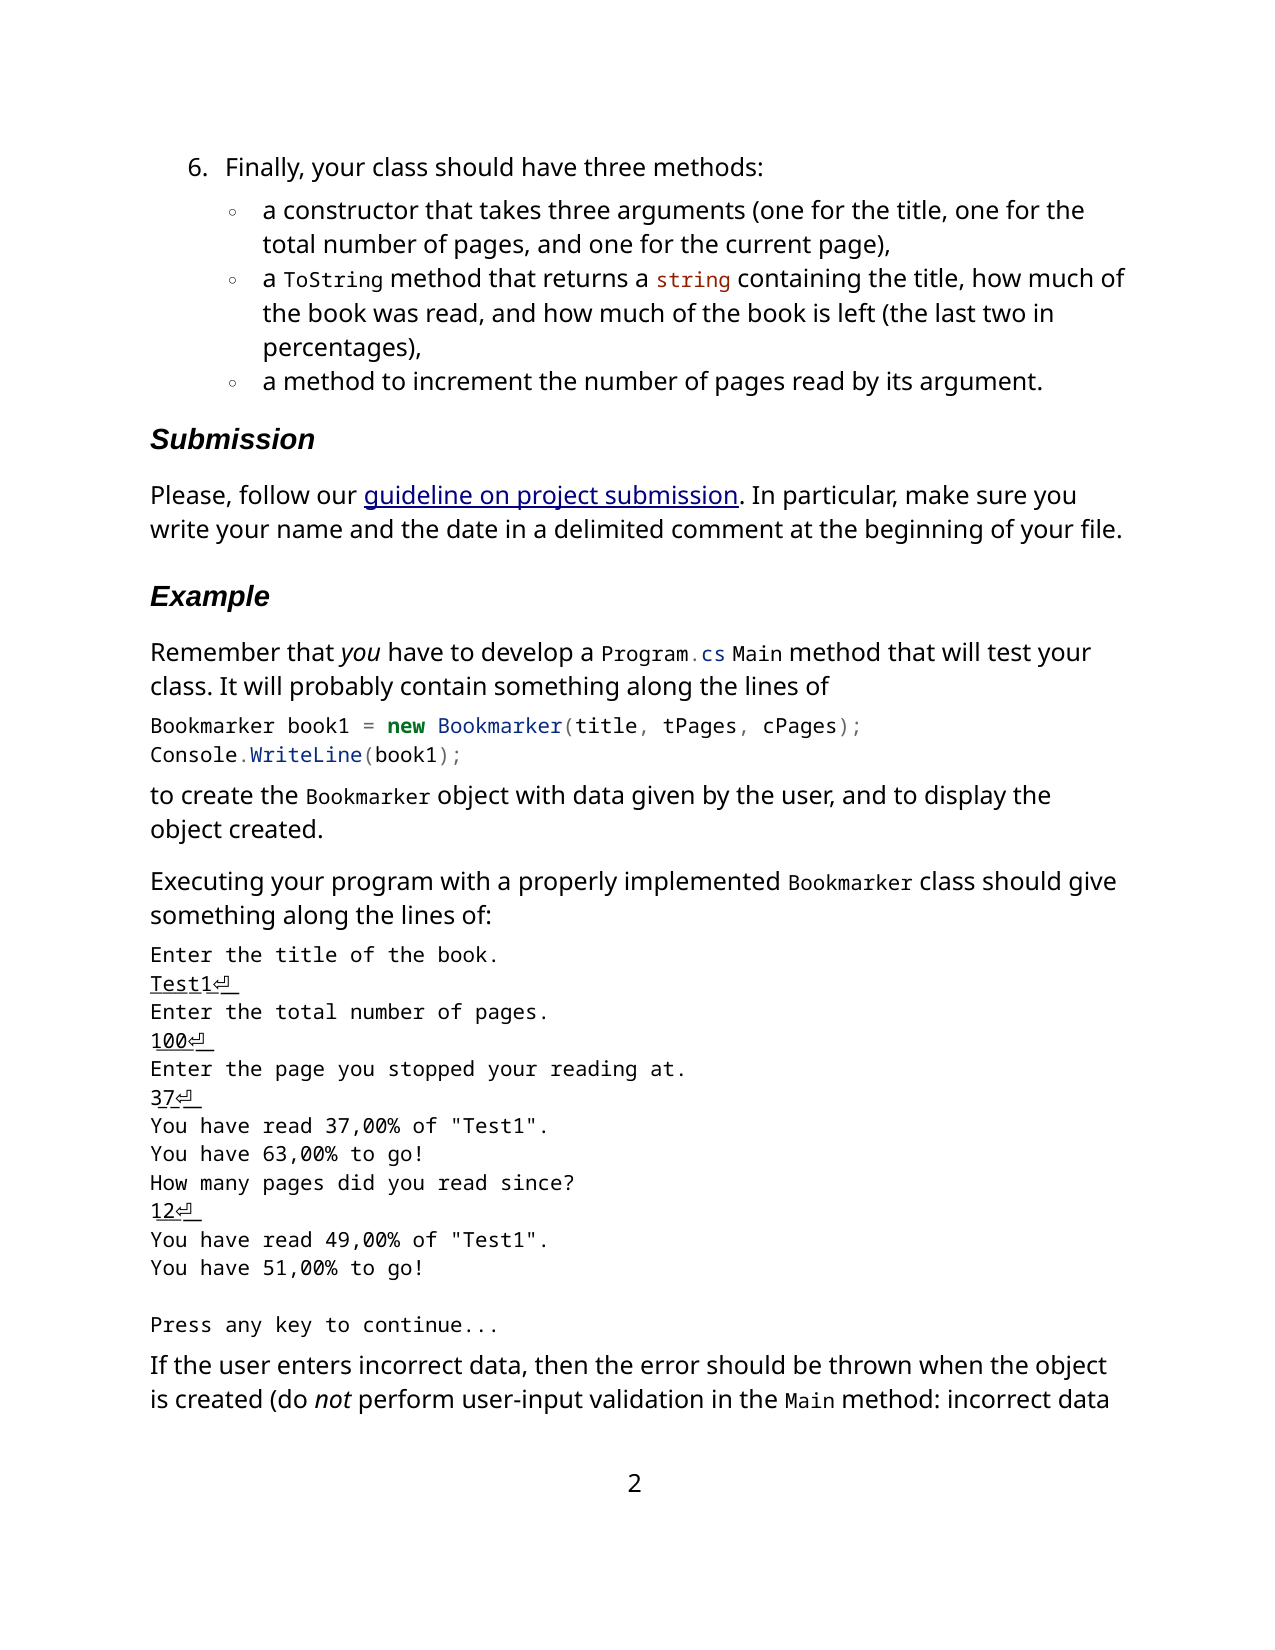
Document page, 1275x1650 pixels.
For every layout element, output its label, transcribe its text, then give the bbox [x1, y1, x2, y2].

text Enter the page you stopped your reading at. [150, 1054, 1125, 1083]
text T͟e͟s͟t͟1͟⏎͟ [150, 969, 1125, 997]
text You have read 49,00% of "Test1". [150, 1225, 1125, 1253]
text Please, follow our guideline on project submission. In particular, make sure you write your name and the date in a delimited comment at the beginning of your file. [150, 477, 1125, 546]
list a method to increment the number of pages read by its argument. [225, 363, 1125, 397]
subtitle Submission [150, 422, 1125, 456]
text You have 63,00% to go! [150, 1139, 1125, 1168]
text Press any key to continue... [150, 1310, 1125, 1339]
text 1͟0͟0͟⏎͟ [150, 1026, 1125, 1054]
text You have 51,00% to go! [150, 1253, 1125, 1282]
text You have read 37,00% of "Test1". [150, 1111, 1125, 1139]
subtitle Example [150, 579, 1125, 613]
list Finally, your class should have three methods: [187, 150, 1125, 184]
list a ToString method that returns a string containing the title, how much of the book was read, and how much of the book is left (the last two in percentages), [225, 261, 1125, 363]
list a constructor that takes three arguments (one for the title, one for the total number of pages, and one for the current page), [225, 193, 1125, 261]
text 1͟2͟⏎͟ [150, 1196, 1125, 1225]
text 3̲7̲⏎͟ [150, 1083, 1125, 1111]
text Enter the title of the book. [150, 941, 1125, 969]
text How many pages did you read since? [150, 1168, 1125, 1196]
text Remember that you have to develop a Program.cs Main method that will test your class. It will probably contain something along the lines of [150, 634, 1125, 703]
text Enter the total number of pages. [150, 997, 1125, 1026]
text Console.WriteLine(book1); [150, 740, 1125, 768]
text If the user enters incorrect data, then the error should be thrown when the object is created (do not perform user-input validation in the Main method: incorrect data [150, 1348, 1125, 1416]
text Bookmarker book1 = new Bookmarker(title, tPages, cPages); [150, 712, 1125, 740]
text to create the Bookmarker object with data given by the user, and to display the object created. [150, 777, 1125, 846]
text Executing your program with a properly implemented Bookmarker class should give something along the lines of: [150, 863, 1125, 932]
